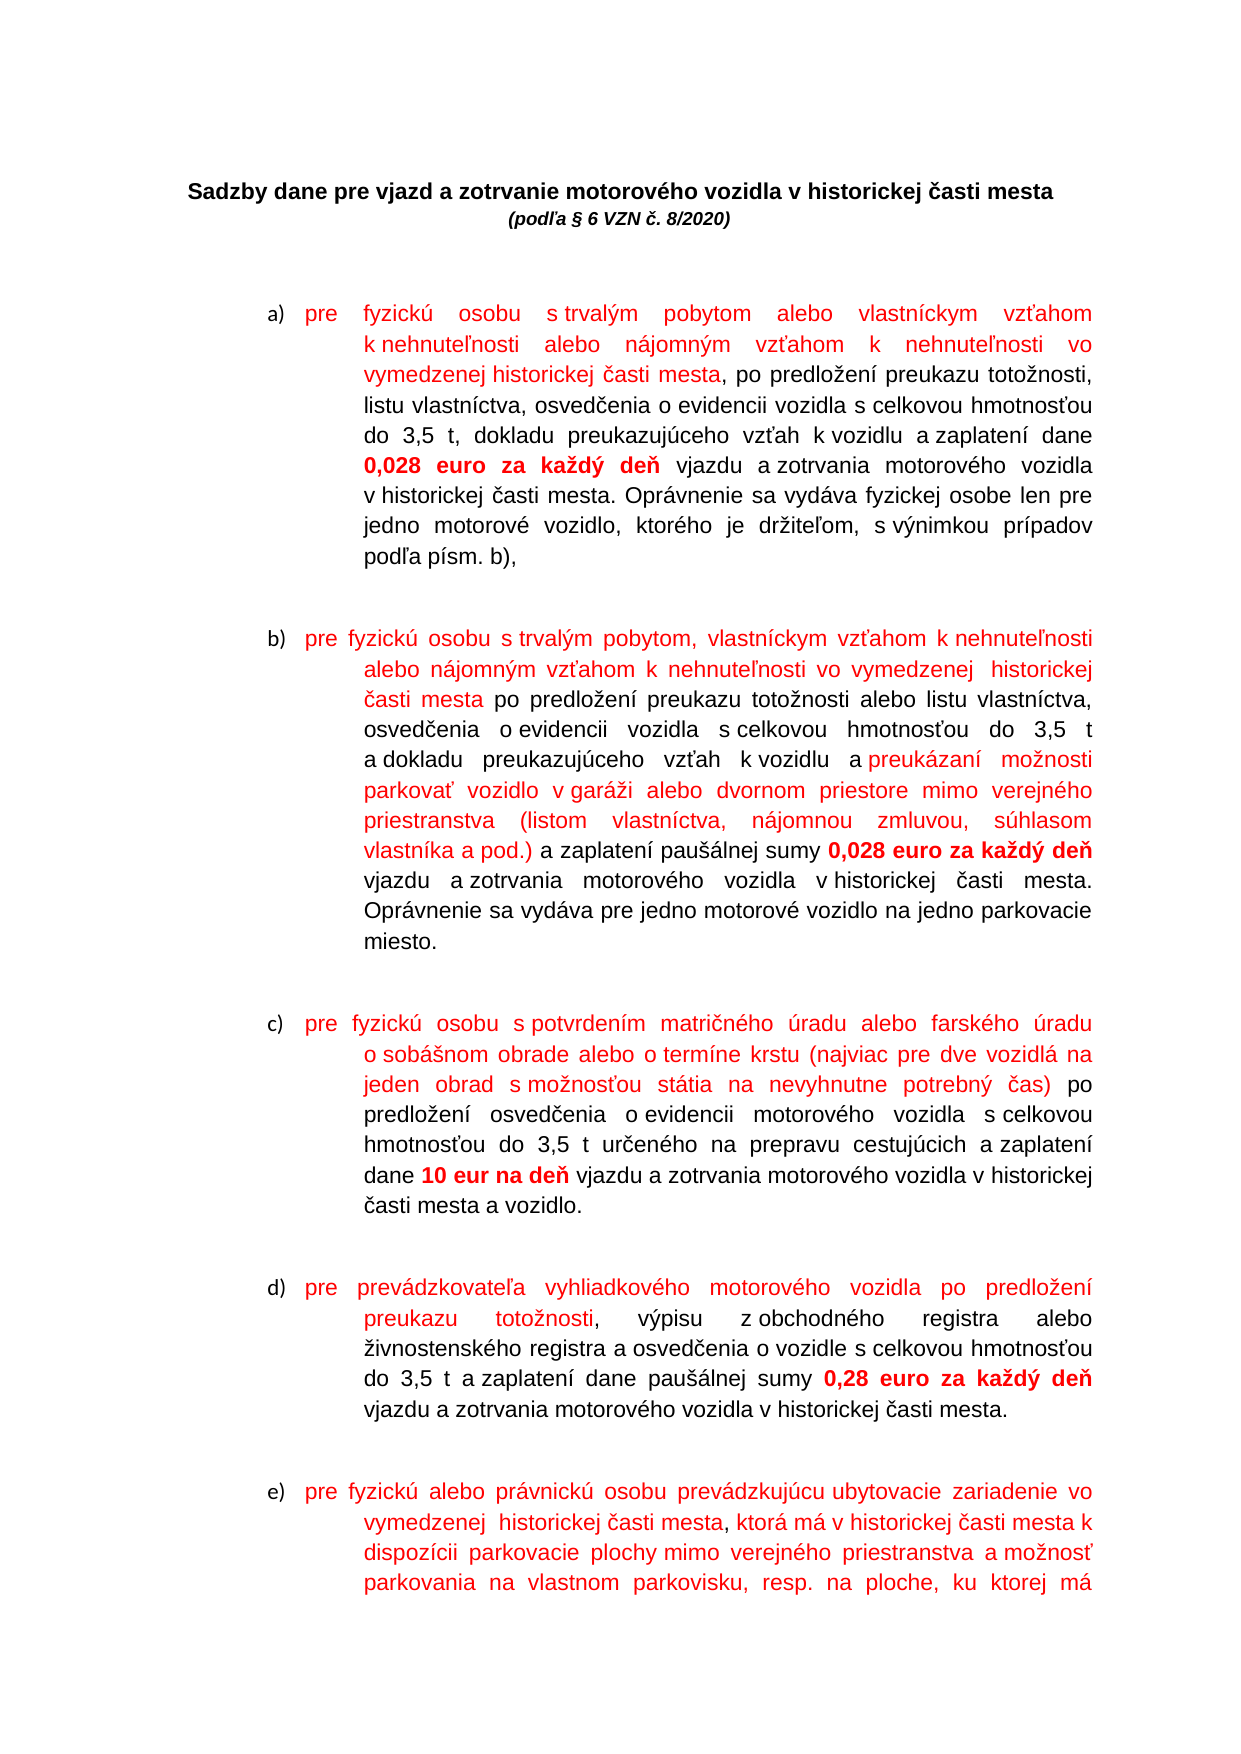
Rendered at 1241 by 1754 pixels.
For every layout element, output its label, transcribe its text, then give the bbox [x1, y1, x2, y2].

list pre fyzickú alebo právnickú osobu prevádzkujúcu ubytovacie zariadenie vo vymedzenej historickej časti mesta, ktorá má v historickej časti mesta k dispozícii parkovacie plochy mimo verejného priestranstva a možnosť parkovania na vlastnom parkovisku, resp. na ploche, ku ktorej má [267, 1477, 1093, 1595]
list pre fyzickú osobu s trvalým pobytom, vlastníckym vzťahom k nehnuteľnosti alebo nájomným vzťahom k nehnuteľnosti vo vymedzenej historickej časti mesta po predložení preukazu totožnosti alebo listu vlastníctva, osvedčenia o evidencii vozidla s celkovou hmotnosťou do 3,5 t a dokladu preukazujúceho vzťah k vozidlu a preukázaní možnosti parkovať vozidlo v garáži alebo dvornom priestore mimo verejného priestranstva (listom vlastníctva, nájomnou zmluvou, súhlasom vlastníka a pod.) a zaplatení paušálnej sumy 0,028 euro za každý deň vjazdu a zotrvania motorového vozidla v historickej časti mesta. Oprávnenie sa vydáva pre jedno motorové vozidlo na jedno parkovacie miesto. [267, 624, 1093, 954]
text Sadzby dane pre vjazd a zotrvanie motorového vozidla v historickej časti mesta [148, 178, 1093, 204]
list pre fyzickú osobu s potvrdením matričného úradu alebo farského úradu o sobášnom obrade alebo o termíne krstu (najviac pre dve vozidlá na jeden obrad s možnosťou státia na nevyhnutne potrebný čas) po predložení osvedčenia o evidencii motorového vozidla s celkovou hmotnosťou do 3,5 t určeného na prepravu cestujúcich a zaplatení dane 10 eur na deň vjazdu a zotrvania motorového vozidla v historickej časti mesta a vozidlo. [267, 1009, 1093, 1218]
text (podľa § 6 VZN č. 8/2020) [148, 208, 1093, 229]
list pre prevádzkovateľa vyhliadkového motorového vozidla po predložení preukazu totožnosti, výpisu z obchodného registra alebo živnostenského registra a osvedčenia o vozidle s celkovou hmotnosťou do 3,5 t a zaplatení dane paušálnej sumy 0,28 euro za každý deň vjazdu a zotrvania motorového vozidla v historickej časti mesta. [267, 1273, 1093, 1422]
list pre fyzickú osobu s trvalým pobytom alebo vlastníckym vzťahom k nehnuteľnosti alebo nájomným vzťahom k nehnuteľnosti vo vymedzenej historickej časti mesta, po predložení preukazu totožnosti, listu vlastníctva, osvedčenia o evidencii vozidla s celkovou hmotnosťou do 3,5 t, dokladu preukazujúceho vzťah k vozidlu a zaplatení dane 0,028 euro za každý deň vjazdu a zotrvania motorového vozidla v historickej časti mesta. Oprávnenie sa vydáva fyzickej osobe len pre jedno motorové vozidlo, ktorého je držiteľom, s výnimkou prípadov podľa písm. b), [267, 299, 1093, 569]
